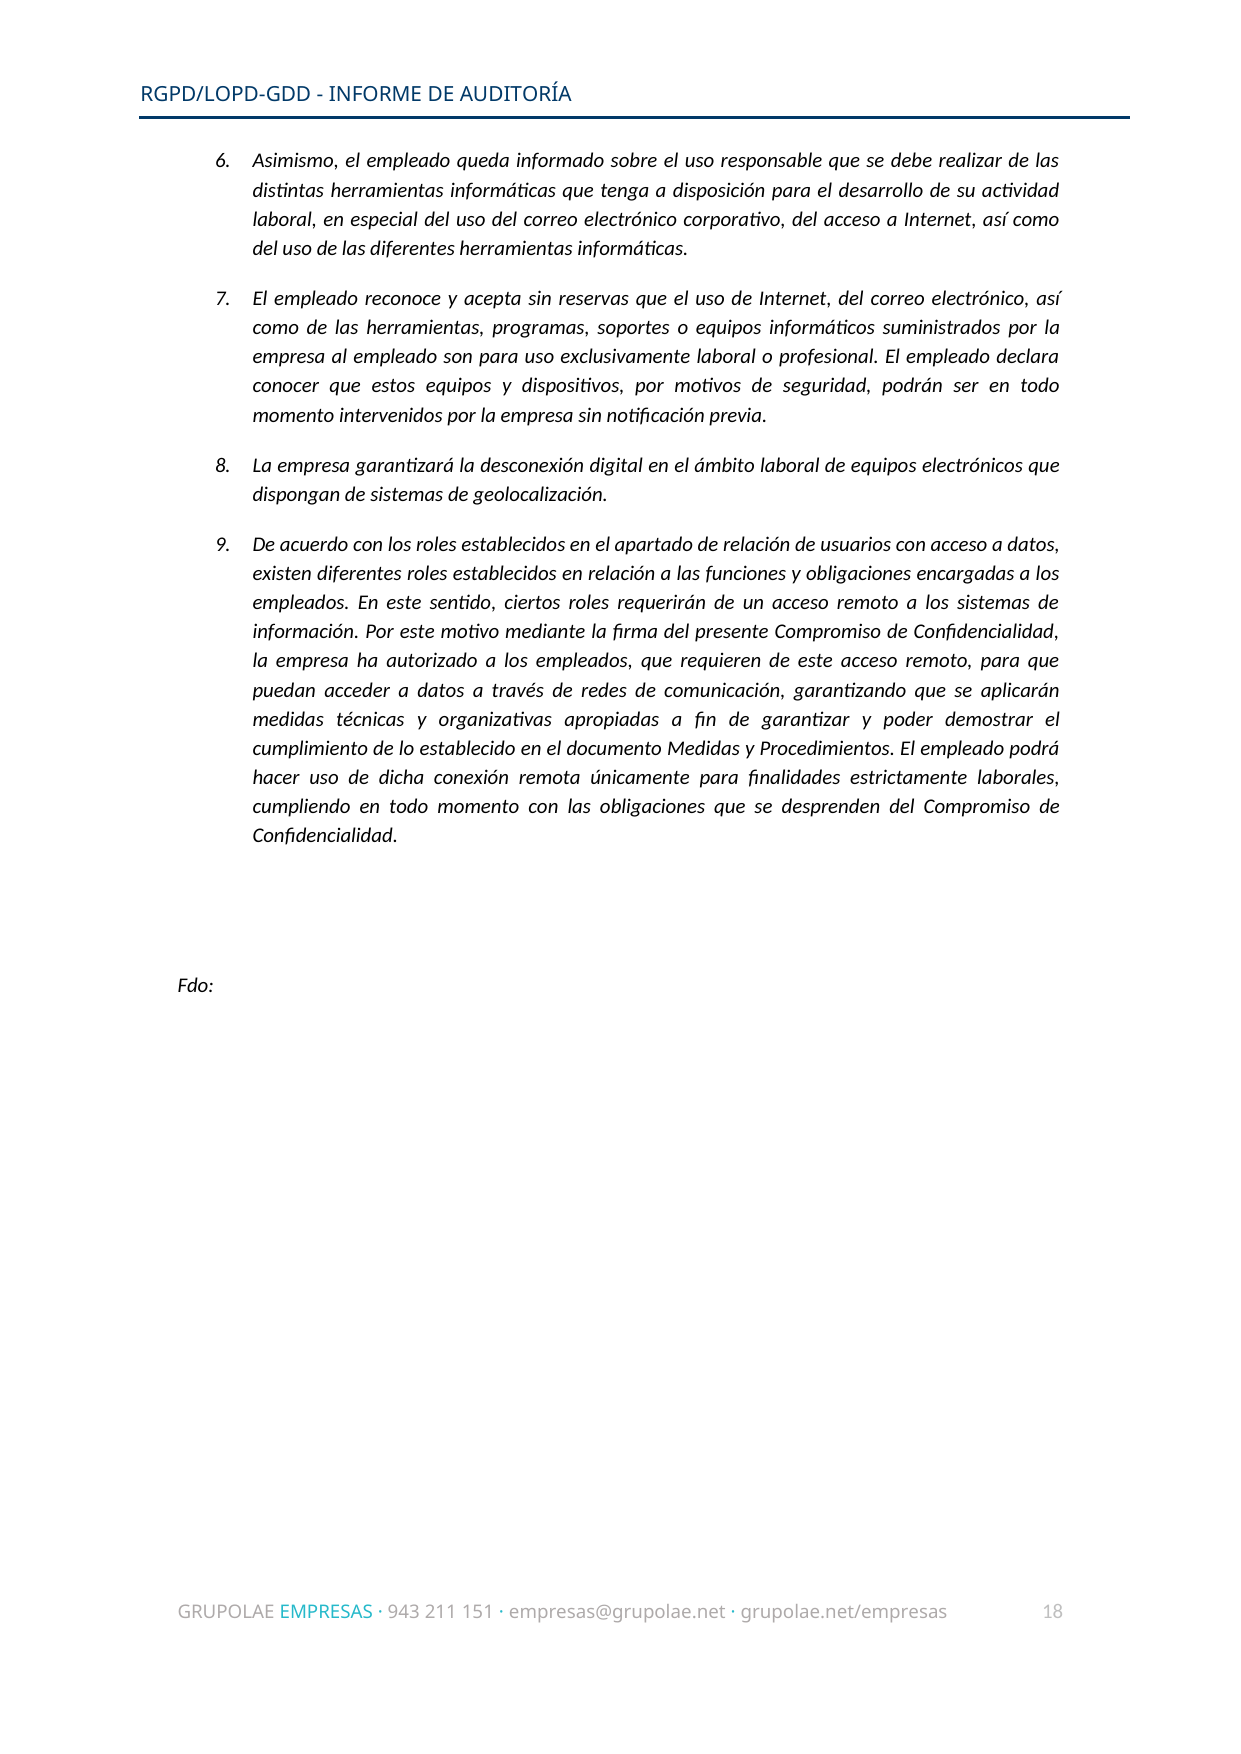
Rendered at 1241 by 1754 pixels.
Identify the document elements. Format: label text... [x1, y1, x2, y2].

list El empleado reconoce y acepta sin reservas que el uso de Internet, del correo electrónico, así como de las herramientas, programas, soportes o equipos informáticos suministrados por la empresa al empleado son para uso exclusivamente laboral o profesional. El empleado declara conocer que estos equipos y dispositivos, por motivos de seguridad, podrán ser en todo momento intervenidos por la empresa sin notificación previa. [215, 285, 1063, 427]
text Fdo: [177, 973, 1063, 998]
list Asimismo, el empleado queda informado sobre el uso responsable que se debe realizar de las distintas herramientas informáticas que tenga a disposición para el desarrollo de su actividad laboral, en especial del uso del correo electrónico corporativo, del acceso a Internet, así como del uso de las diferentes herramientas informáticas. [215, 148, 1063, 261]
list La empresa garantizará la desconexión digital en el ámbito laboral de equipos electrónicos que dispongan de sistemas de geolocalización. [215, 452, 1063, 506]
list De acuerdo con los roles establecidos en el apartado de relación de usuarios con acceso a datos, existen diferentes roles establecidos en relación a las funciones y obligaciones encargadas a los empleados. En este sentido, ciertos roles requerirán de un acceso remoto a los sistemas de información. Por este motivo mediante la firma del presente Compromiso de Confidencialidad, la empresa ha autorizado a los empleados, que requieren de este acceso remoto, para que puedan acceder a datos a través de redes de comunicación, garantizando que se aplicarán medidas técnicas y organizativas apropiadas a fin de garantizar y poder demostrar el cumplimiento de lo establecido en el documento Medidas y Procedimientos. El empleado podrá hacer uso de dicha conexión remota únicamente para finalidades estrictamente laborales, cumpliendo en todo momento con las obligaciones que se desprenden del Compromiso de Confidencialidad. [215, 531, 1063, 848]
